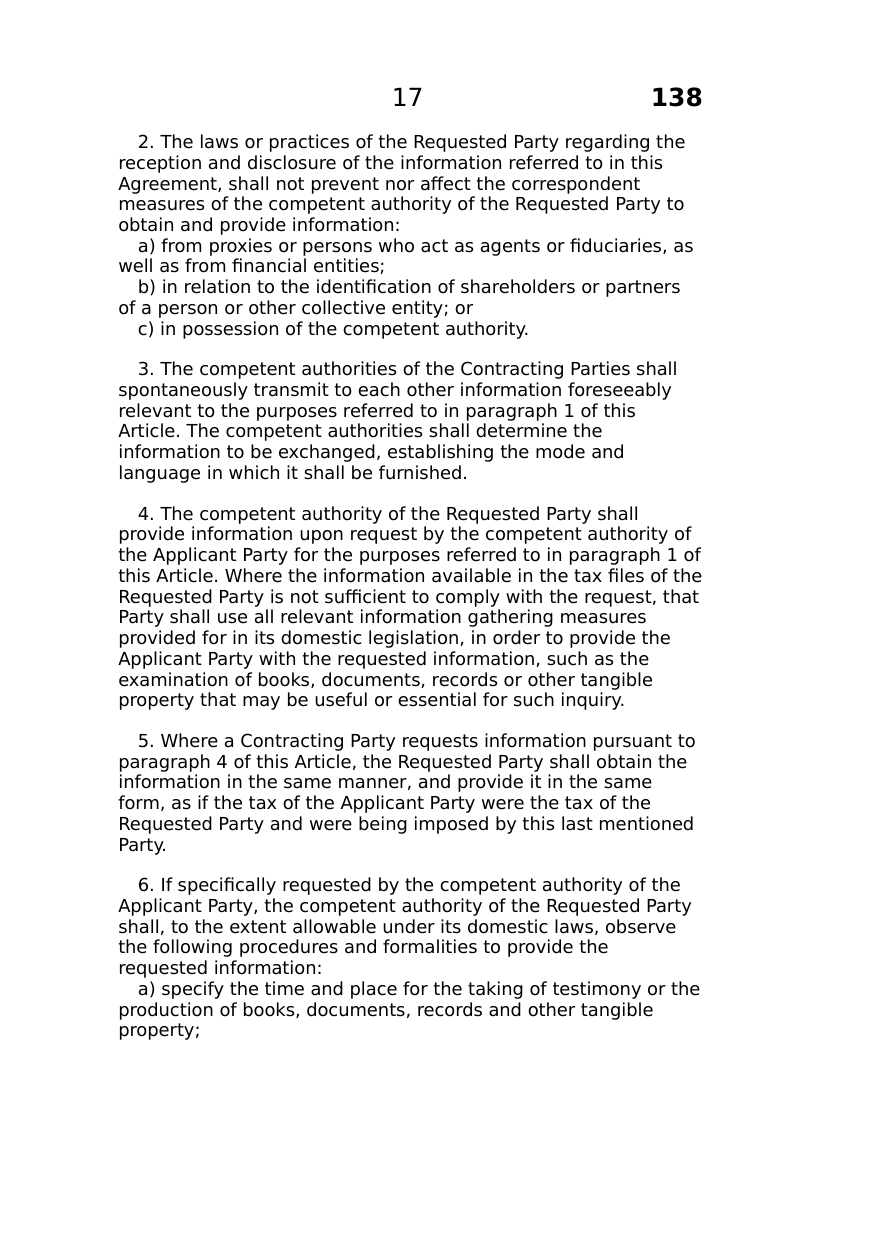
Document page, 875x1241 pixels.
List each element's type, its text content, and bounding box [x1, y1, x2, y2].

text 6. If specifically requested by the competent authority of the Applicant Party, the competent authority of the Requested Party shall, to the extent allowable under its domestic laws, observe the following procedures and formalities to provide the requested information: [118, 875, 703, 979]
text a) specify the time and place for the taking of testimony or the production of books, documents, records and other tangible property; [118, 979, 703, 1041]
text b) in relation to the identification of shareholders or partners of a person or other collective entity; or [118, 277, 703, 318]
text 4. The competent authority of the Requested Party shall provide information upon request by the competent authority of the Applicant Party for the purposes referred to in paragraph 1 of this Article. Where the information available in the tax files of the Requested Party is not sufficient to comply with the request, that Party shall use all relevant information gathering measures provided for in its domestic legislation, in order to provide the Applicant Party with the requested information, such as the examination of books, documents, records or other tangible property that may be useful or essential for such inquiry. [118, 503, 703, 711]
text 5. Where a Contracting Party requests information pursuant to paragraph 4 of this Article, the Requested Party shall obtain the information in the same manner, and provide it in the same form, as if the tax of the Applicant Party were the tax of the Requested Party and were being imposed by this last mentioned Party. [118, 731, 703, 855]
text 3. The competent authorities of the Contracting Parties shall spontaneously transmit to each other information foreseeably relevant to the purposes referred to in paragraph 1 of this Article. The competent authorities shall determine the information to be exchanged, establishing the mode and language in which it shall be furnished. [118, 359, 703, 483]
text 2. The laws or practices of the Requested Party regarding the reception and disclosure of the information referred to in this Agreement, shall not prevent nor affect the correspondent measures of the competent authority of the Requested Party to obtain and provide information: [118, 132, 703, 236]
text a) from proxies or persons who act as agents or fiduciaries, as well as from financial entities; [118, 236, 703, 277]
text c) in possession of the competent authority. [118, 318, 703, 339]
